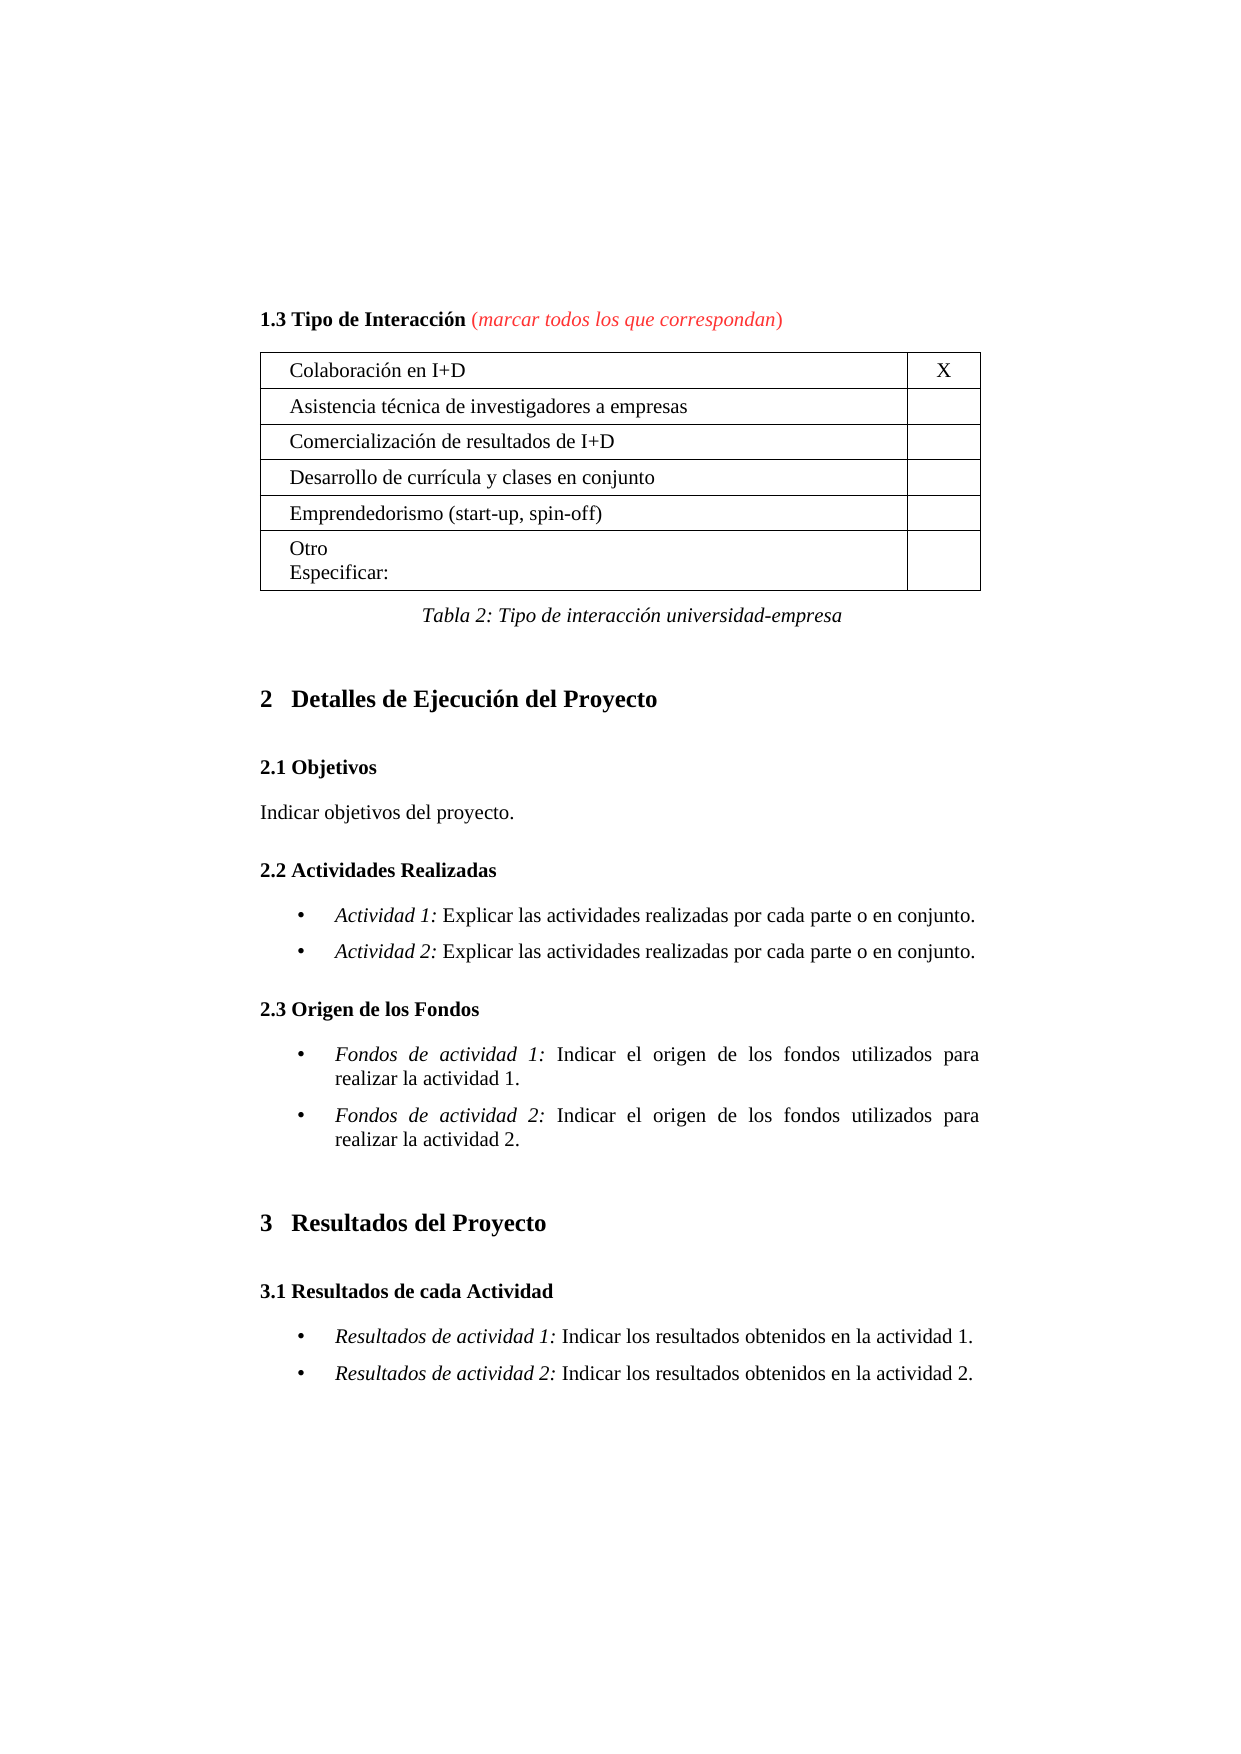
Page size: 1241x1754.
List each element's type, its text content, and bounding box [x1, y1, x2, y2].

table_cell [908, 425, 980, 459]
table_header X [908, 353, 980, 388]
subtitle 2.2 Actividades Realizadas [260, 858, 980, 882]
table_cell Asistencia técnica de investigadores a empresas [261, 389, 907, 423]
list Actividad 2: Explicar las actividades realizadas por cada parte o en conjunto. [297, 939, 980, 963]
table_cell Comercialización de resultados de I+D [261, 425, 907, 459]
list Fondos de actividad 1: Indicar el origen de los fondos utilizados para realizar la actividad 1. [297, 1042, 980, 1090]
table_cell Otro Especificar: [261, 531, 907, 590]
subtitle 2.3 Origen de los Fondos [260, 997, 980, 1021]
table_cell [908, 496, 980, 530]
list Actividad 1: Explicar las actividades realizadas por cada parte o en conjunto. [297, 903, 980, 927]
list Resultados de actividad 1: Indicar los resultados obtenidos en la actividad 1. [297, 1324, 980, 1348]
text Indicar objetivos del proyecto. [260, 800, 980, 824]
subtitle 2.1 Objetivos [260, 755, 980, 779]
table_header Colaboración en I+D [261, 353, 907, 388]
table_cell [908, 460, 980, 495]
subtitle 1.3 Tipo de Interacción (marcar todos los que correspondan) [260, 307, 980, 331]
table_cell Emprendedorismo (start-up, spin-off) [261, 496, 907, 530]
table_cell Desarrollo de currícula y clases en conjunto [261, 460, 907, 495]
text Tabla 2: Tipo de interacción universidad-empresa [260, 603, 980, 627]
list Fondos de actividad 2: Indicar el origen de los fondos utilizados para realizar la actividad 2. [297, 1103, 980, 1151]
subtitle 2 Detalles de Ejecución del Proyecto [260, 684, 980, 713]
subtitle 3 Resultados del Proyecto [260, 1208, 980, 1237]
subtitle 3.1 Resultados de cada Actividad [260, 1279, 980, 1303]
table_cell [908, 389, 980, 423]
list Resultados de actividad 2: Indicar los resultados obtenidos en la actividad 2. [297, 1361, 980, 1385]
table_cell [908, 531, 980, 590]
